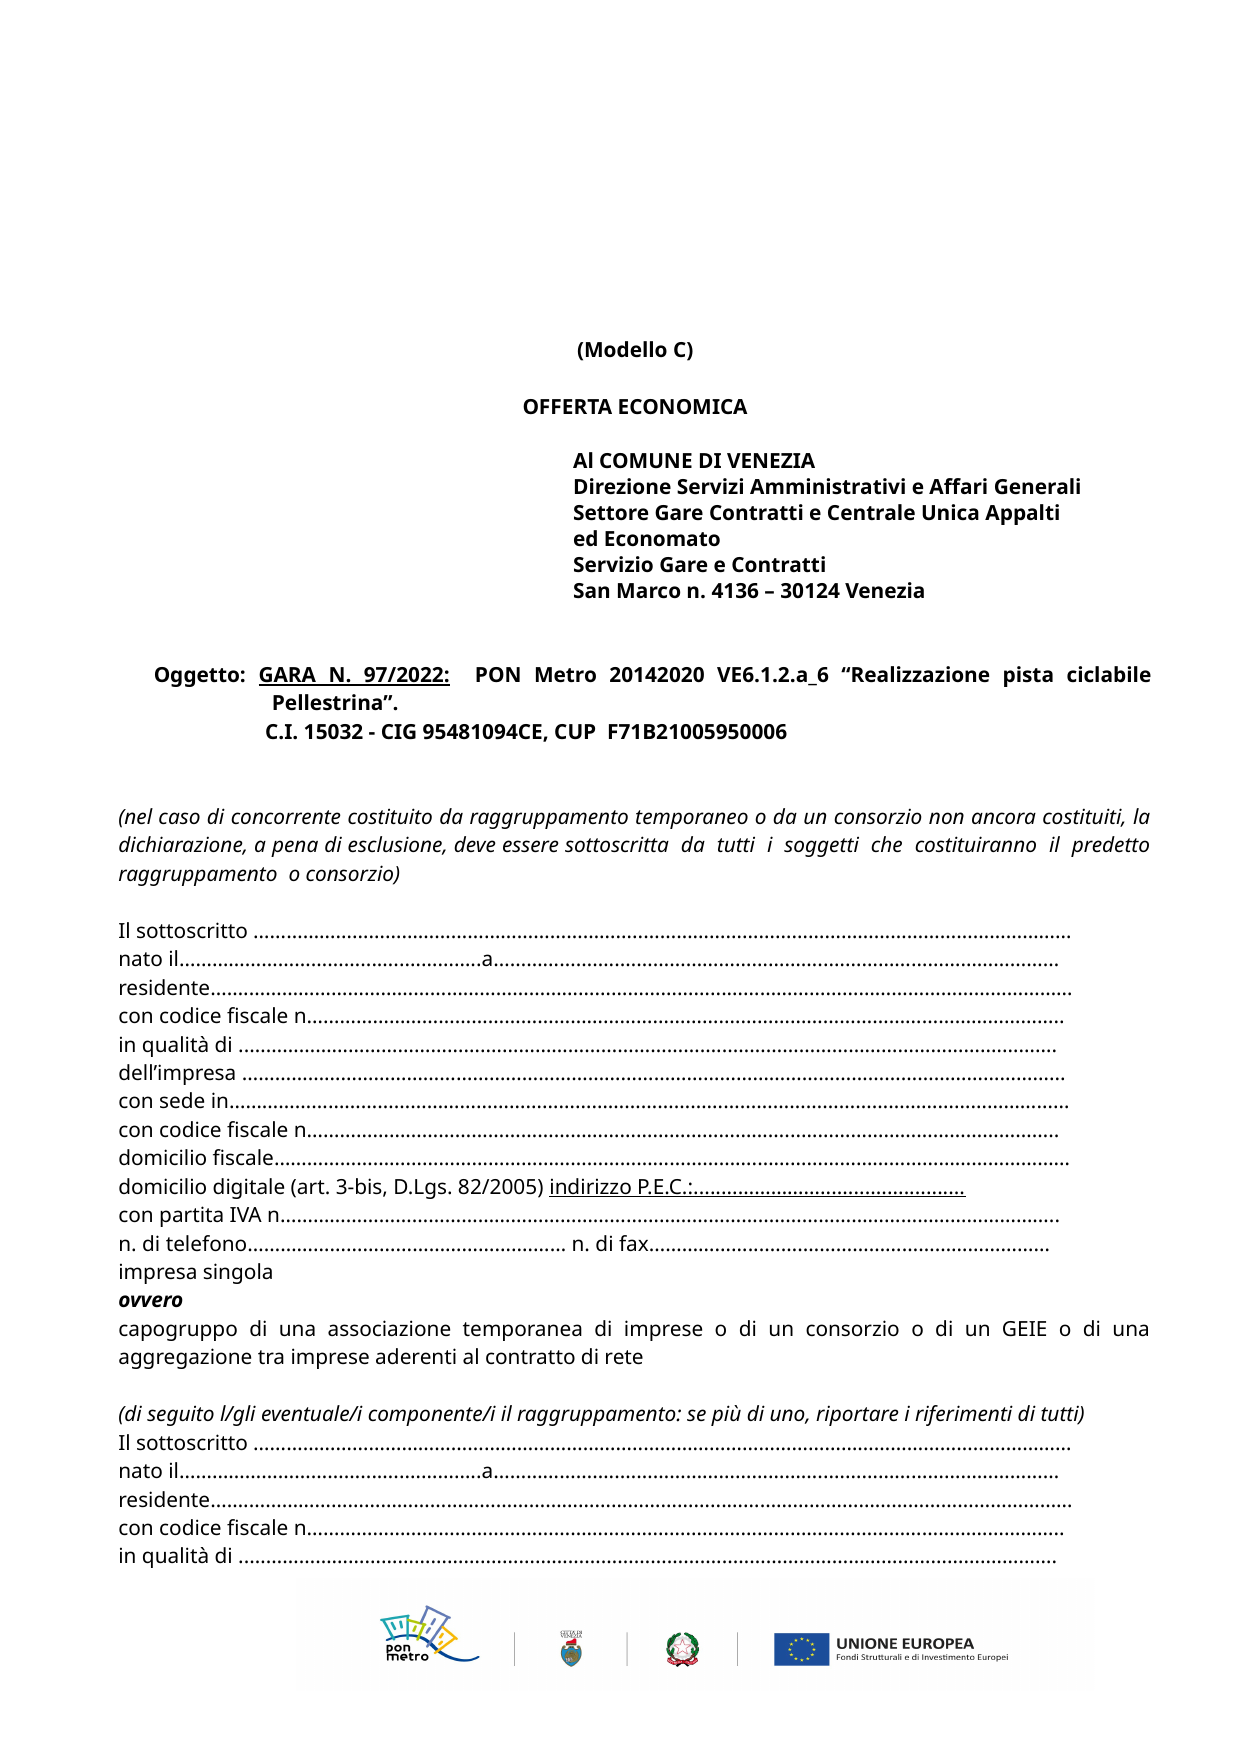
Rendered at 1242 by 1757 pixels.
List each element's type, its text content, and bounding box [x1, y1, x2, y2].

text in qualità di ..…………………………………….……………………………………...……………………………………….…………. [118, 1030, 1152, 1058]
text n. di telefono………………………...……………….……… n. di fax………………...…….……………………………………… [118, 1229, 1152, 1257]
text nato il……………………………...…..…………..a…………………..………………………………..…………………………………… [118, 1456, 1152, 1485]
text ovvero [118, 1286, 1152, 1314]
list Settore Gare Contratti e Centrale Unica Appalti [573, 500, 1152, 526]
text (Modello C) [118, 335, 1152, 364]
text (di seguito l/gli eventuale/i componente/i il raggruppamento: se più di uno, riportare i riferimenti di tutti) [118, 1399, 1152, 1428]
text residente…….…………………………………………………………………………...……………………………………………………… [118, 973, 1152, 1001]
text domicilio digitale (art. 3-bis, D.Lgs. 82/2005) indirizzo P.E.C.:........…………….......................... [118, 1172, 1152, 1200]
subtitle Al COMUNE DI VENEZIA [236, 449, 1152, 474]
picture [296, 1578, 1095, 1691]
text capogruppo di una associazione temporanea di imprese o di un consorzio o di un GEIE o di una aggregazione tra imprese aderenti al contratto di rete [118, 1314, 1152, 1371]
list Servizio Gare e Contratti [195, 552, 1152, 578]
text domicilio fiscale…………………………………………………………………………….………………………………………………… [118, 1143, 1152, 1172]
text con codice fiscale n……………………………………………………………………………...……………………………………….. [118, 1115, 1152, 1143]
text (nel caso di concorrente costituito da raggruppamento temporaneo o da un consorzio non ancora costituiti, la dichiarazione, a pena di esclusione, deve essere sottoscritta da tutti i soggetti che costituiranno il predetto raggruppamento o consorzio) [118, 802, 1152, 887]
text residente…….…………………………………………………………………………...……………………………………………………… [118, 1485, 1152, 1513]
text con partita IVA n……………………………………………………………………………..…………………………………………….. [118, 1200, 1152, 1229]
text OFFERTA ECONOMICA [118, 392, 1152, 421]
text C.I. 15032 - CIG 95481094CE, CUP F71B21005950006 [153, 717, 1152, 745]
list ed Economato [195, 526, 1152, 552]
text in qualità di ..…………………………………….……………………………………...……………………………………….…………. [118, 1542, 1152, 1570]
text dell’impresa …………………………………………………………………………………………………………………………………... [118, 1058, 1152, 1087]
text con codice fiscale n………………………………………………………………….…………………………………………………….. [118, 1001, 1152, 1030]
list Direzione Servizi Amministrativi e Affari Generali [573, 474, 1152, 500]
text impresa singola [118, 1257, 1152, 1286]
text Il sottoscritto ……………………………………………………………..…………………………………………………………………… [118, 916, 1152, 944]
text Oggetto: GARA N. 97/2022: PON Metro 20142020 VE6.1.2.a_6 “Realizzazione pista ciclabile Pellestrina”. [153, 660, 1152, 717]
list San Marco n. 4136 – 30124 Venezia [573, 578, 1152, 603]
text con codice fiscale n………………………………………………………………….…………………………………………………….. [118, 1513, 1152, 1542]
text con sede in…………………………………………………………………………………...………………………………………………… [118, 1087, 1152, 1115]
text nato il……………………………...…..…………..a…………………..………………………………..…………………………………… [118, 944, 1152, 973]
text Il sottoscritto ……………………………………………………………..…………………………………………………………………… [118, 1428, 1152, 1456]
